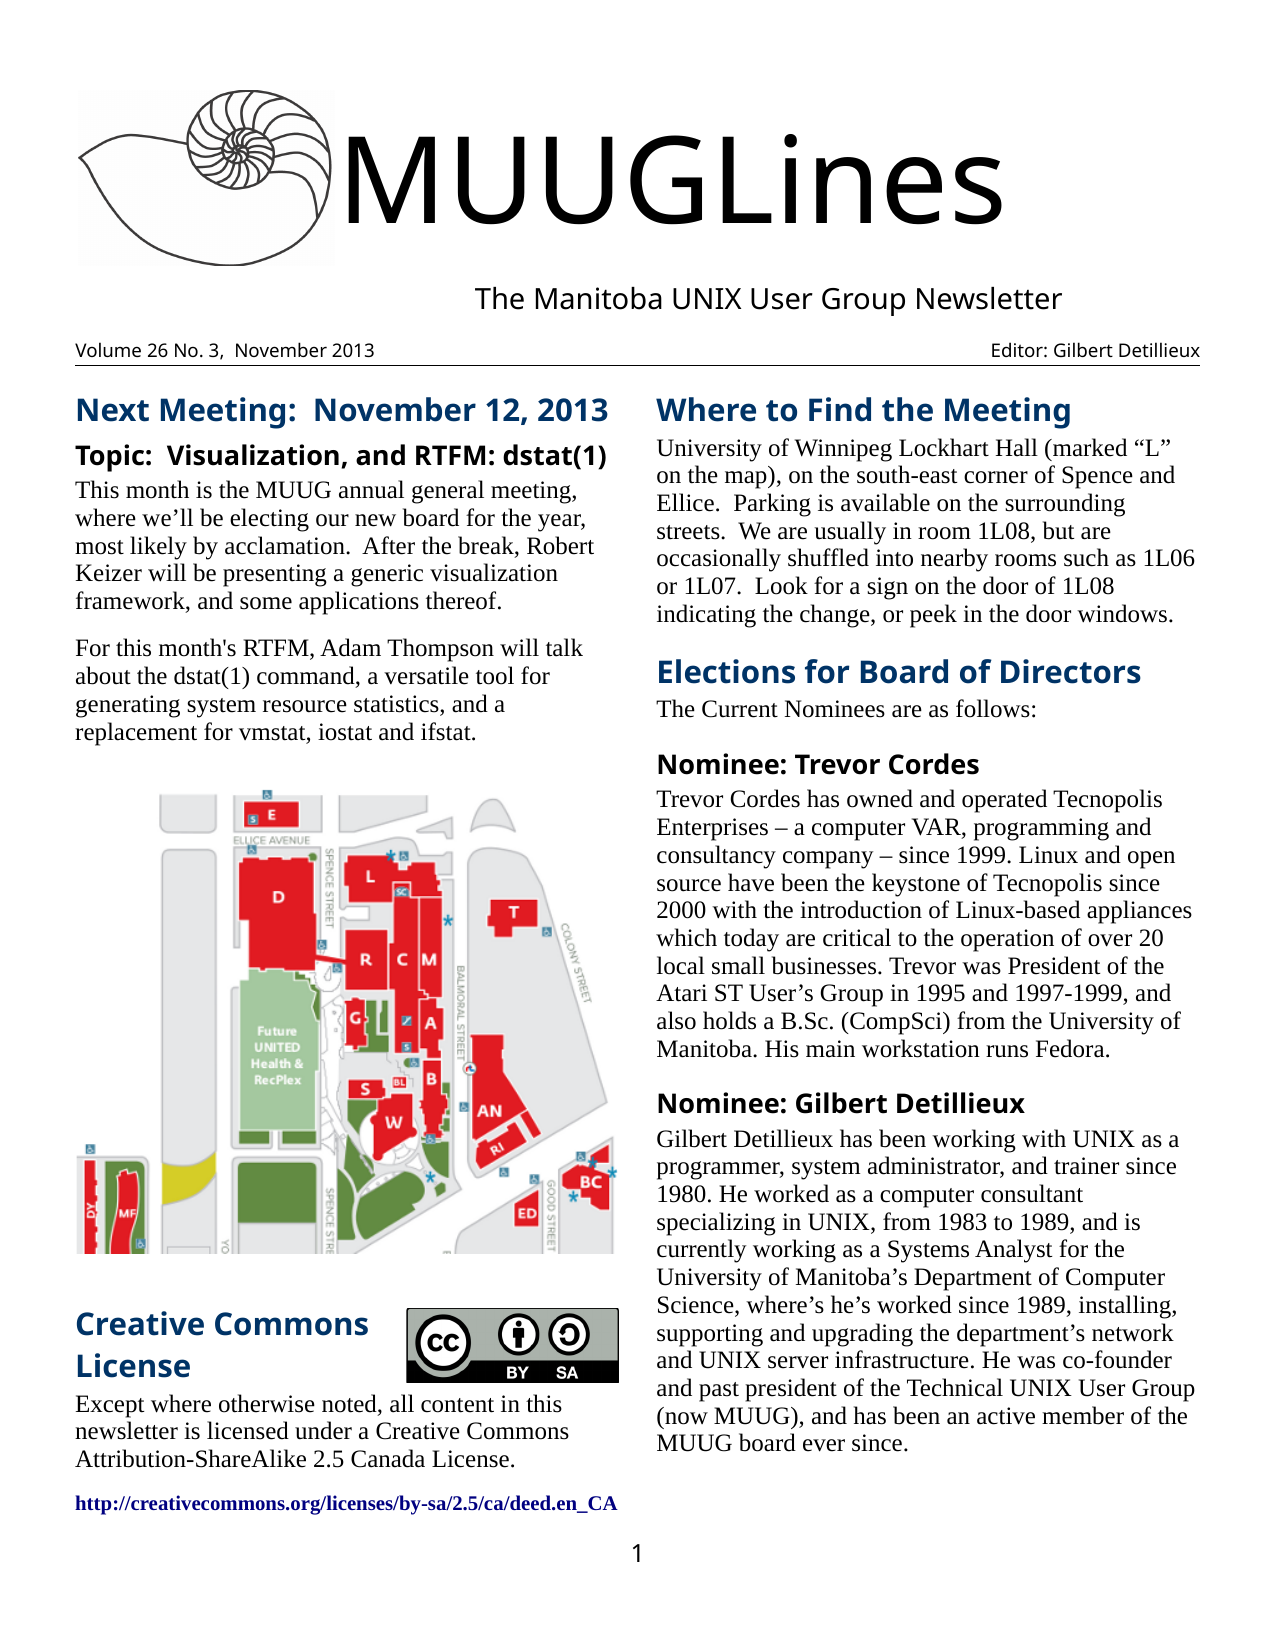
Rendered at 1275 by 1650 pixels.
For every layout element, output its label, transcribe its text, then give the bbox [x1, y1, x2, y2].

text Gilbert Detillieux has been working with UNIX as a programmer, system administrator, and trainer since 1980. He worked as a computer consultant specializing in UNIX, from 1983 to 1989, and is currently working as a Systems Analyst for the University of Manitoba’s Department of Computer Science, where’s he’s worked since 1989, installing, supporting and upgrading the department’s network and UNIX server infrastructure. He was co-founder and past president of the Technical UNIX User Group (now MUUG), and has been an active member of the MUUG board ever since. [656, 1125, 1200, 1457]
text The Manitoba UNIX User Group Newsletter [337, 278, 1200, 318]
subtitle Nominee: Trevor Cordes [656, 746, 1200, 783]
subtitle Topic: Visualization, and RTFM: dstat(1) [75, 437, 619, 473]
subtitle Where to Find the Meeting [656, 388, 1200, 431]
text MUUGLines [337, 94, 1200, 259]
subtitle Nominee: Gilbert Detillieux [656, 1085, 1200, 1122]
subtitle Next Meeting: November 12, 2013 [75, 388, 619, 431]
text For this month's RTFM, Adam Thompson will talk about the dstat(1) command, a versatile tool for generating system resource statistics, and a replacement for vmstat, iostat and ifstat. [75, 634, 619, 745]
text University of Winnipeg Lockhart Hall (marked “L” on the map), on the south-east corner of Spence and Ellice. Parking is available on the surrounding streets. We are usually in room 1L08, but are occasionally shuffled into nearby rooms such as 1L06 or 1L07. Look for a sign on the door of 1L08 indicating the change, or peek in the door windows. [656, 434, 1200, 628]
text This month is the MUUG annual general meeting, where we’ll be electing our new board for the year, most likely by acclamation. After the break, Robert Keizer will be presenting a generic visualization framework, and some applications thereof. [75, 476, 619, 615]
picture [76, 789, 618, 1254]
subtitle Creative Commons License [75, 1302, 619, 1387]
subtitle http://creativecommons.org/licenses/by-sa/2.5/ca/deed.en_CA [75, 1492, 619, 1515]
picture [406, 1308, 619, 1383]
text Except where otherwise noted, all content in this newsletter is licensed under a Creative Commons Attribution-ShareAlike 2.5 Canada License. [75, 1390, 619, 1473]
subtitle Elections for Board of Directors [656, 650, 1200, 693]
text The Current Nominees are as follows: [656, 696, 1200, 723]
text Trevor Cordes has owned and operated Tecnopolis Enterprises – a computer VAR, programming and consultancy company – since 1999. Linux and open source have been the keystone of Tecnopolis since 2000 with the introduction of Linux-based appliances which today are critical to the operation of over 20 local small businesses. Trevor was President of the Atari ST User’s Group in 1995 and 1997-1999, and also holds a B.Sc. (CompSci) from the University of Manitoba. His main workstation runs Fedora. [656, 786, 1200, 1063]
text Volume 26 No. 3, November 2013 Editor: Gilbert Detillieux [75, 338, 1200, 365]
